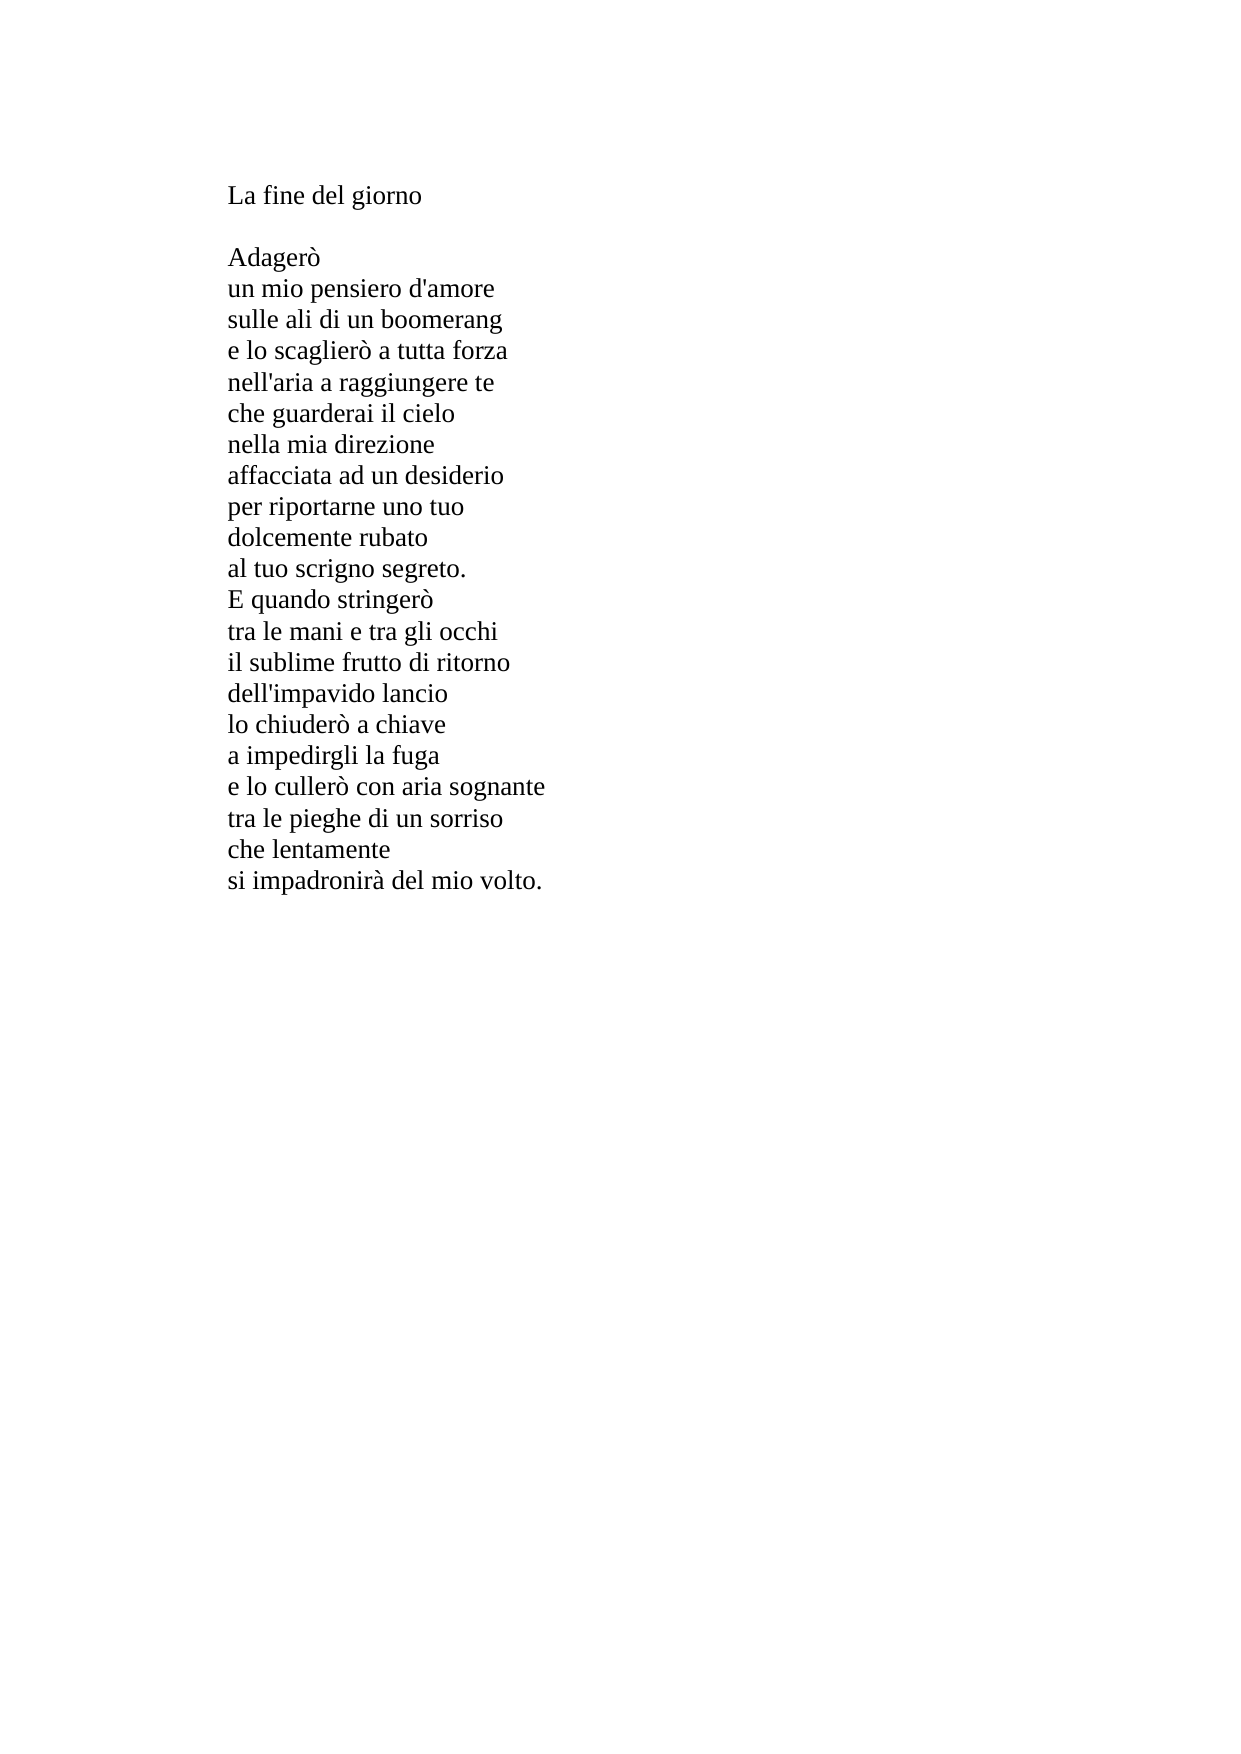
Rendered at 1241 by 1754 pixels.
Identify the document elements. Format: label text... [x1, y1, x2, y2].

text per riportarne uno tuo [118, 490, 1122, 521]
text si impadronirà del mio volto. [118, 864, 1122, 895]
text e lo cullerò con aria sognante [118, 771, 1122, 802]
text al tuo scrigno segreto. [118, 552, 1122, 584]
text lo chiuderò a chiave [118, 708, 1122, 739]
text E quando stringerò [118, 584, 1122, 615]
text nella mia direzione [118, 428, 1122, 459]
text il sublime frutto di ritorno [118, 646, 1122, 677]
text che lentamente [118, 833, 1122, 864]
text e lo scaglierò a tutta forza [118, 334, 1122, 366]
text dolcemente rubato [118, 521, 1122, 552]
text dell'impavido lancio [118, 677, 1122, 708]
text Adagerò [118, 241, 1122, 272]
text tra le pieghe di un sorriso [118, 802, 1122, 833]
text sulle ali di un boomerang [118, 303, 1122, 334]
text che guarderai il cielo [118, 397, 1122, 428]
text La fine del giorno [118, 179, 1122, 210]
text un mio pensiero d'amore [118, 272, 1122, 303]
text a impedirgli la fuga [118, 739, 1122, 771]
text tra le mani e tra gli occhi [118, 615, 1122, 646]
text nell'aria a raggiungere te [118, 366, 1122, 397]
text affacciata ad un desiderio [118, 459, 1122, 490]
